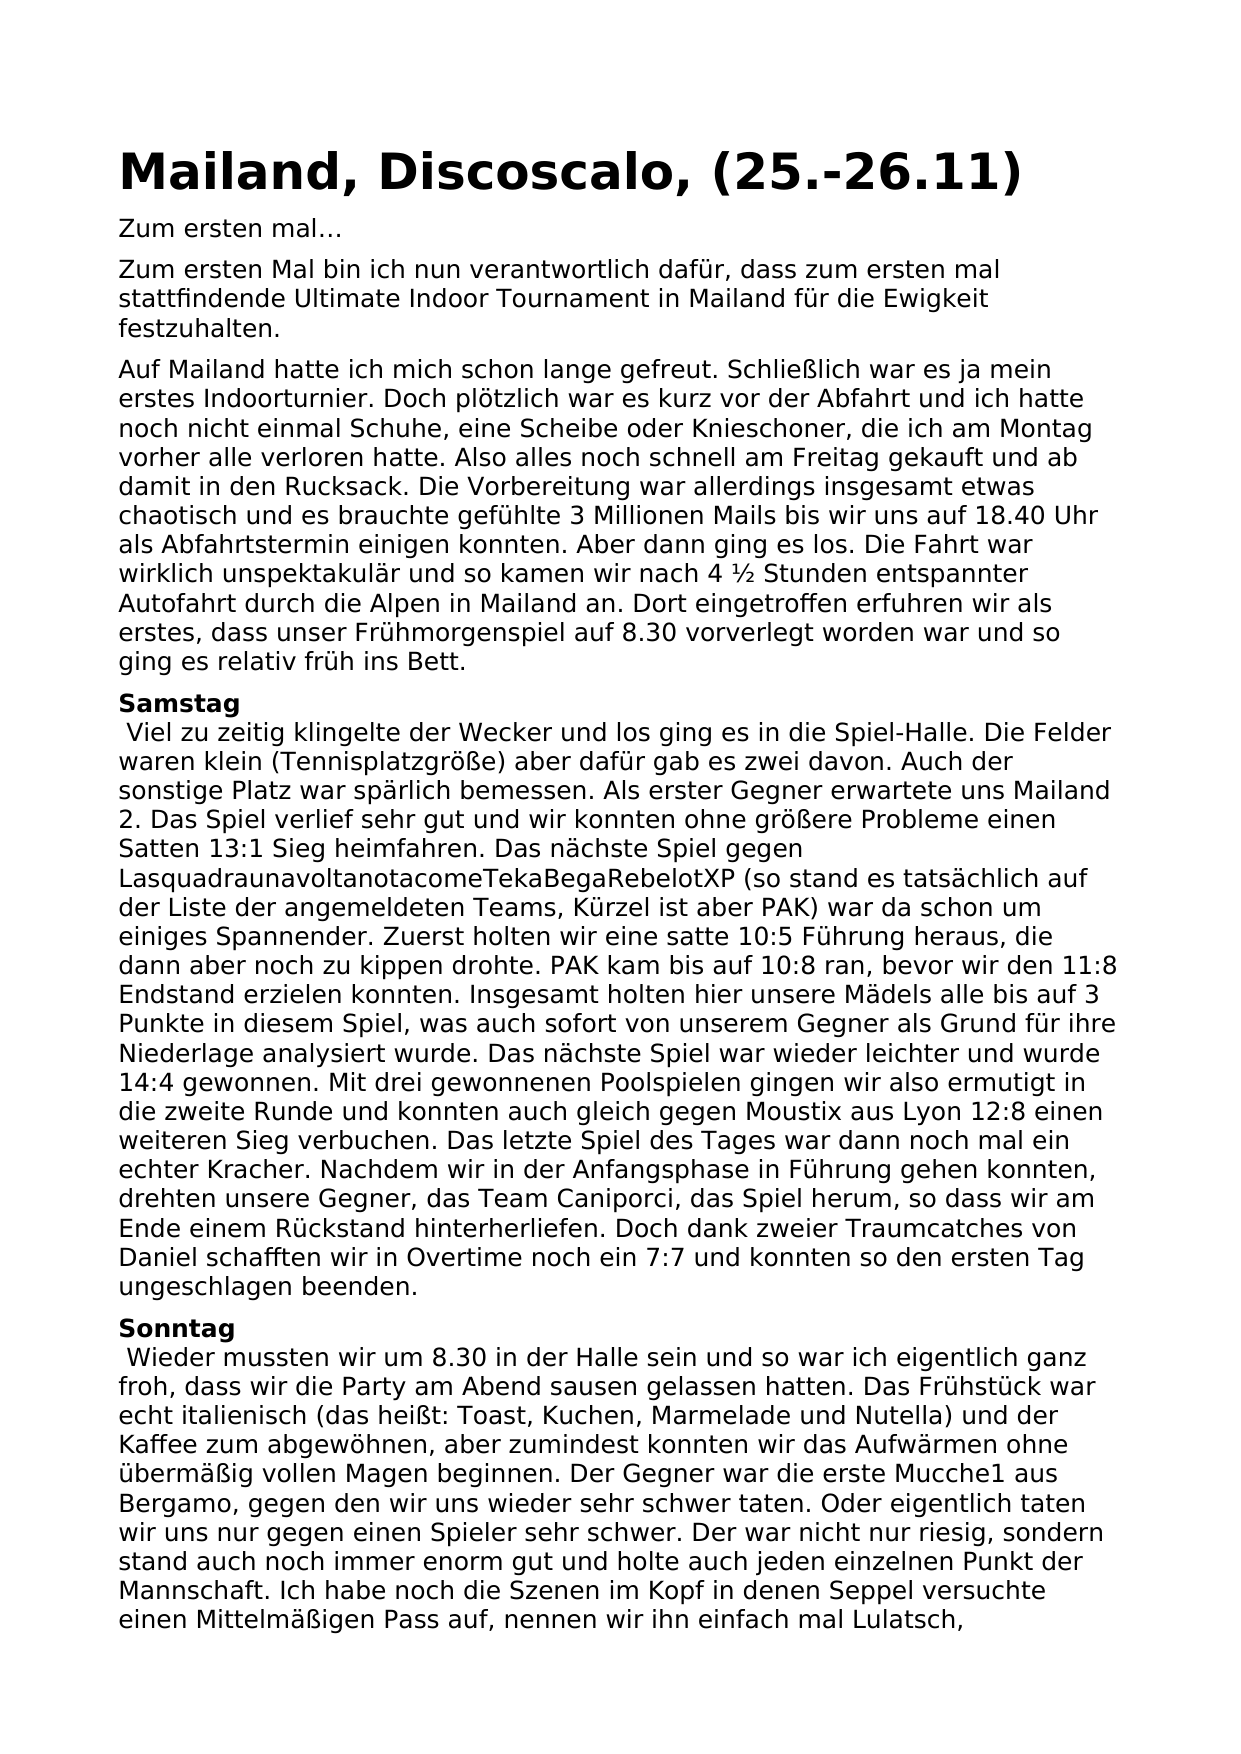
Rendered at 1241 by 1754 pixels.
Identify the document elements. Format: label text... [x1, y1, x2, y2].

subtitle Mailand, Discoscalo, (25.-26.11) [118, 143, 1122, 201]
text Auf Mailand hatte ich mich schon lange gefreut. Schließlich war es ja mein erstes Indoorturnier. Doch plötzlich war es kurz vor der Abfahrt und ich hatte noch nicht einmal Schuhe, eine Scheibe oder Knieschoner, die ich am Montag vorher alle verloren hatte. Also alles noch schnell am Freitag gekauft und ab damit in den Rucksack. Die Vorbereitung war allerdings insgesamt etwas chaotisch und es brauchte gefühlte 3 Millionen Mails bis wir uns auf 18.40 Uhr als Abfahrtstermin einigen konnten. Aber dann ging es los. Die Fahrt war wirklich unspektakulär und so kamen wir nach 4 ½ Stunden entspannter Autofahrt durch die Alpen in Mailand an. Dort eingetroffen erfuhren wir als erstes, dass unser Frühmorgenspiel auf 8.30 vorverlegt worden war und so ging es relativ früh ins Bett. [118, 356, 1122, 676]
text Samstag Viel zu zeitig klingelte der Wecker und los ging es in die Spiel-Halle. Die Felder waren klein (Tennisplatzgröße) aber dafür gab es zwei davon. Auch der sonstige Platz war spärlich bemessen. Als erster Gegner erwartete uns Mailand 2. Das Spiel verlief sehr gut und wir konnten ohne größere Probleme einen Satten 13:1 Sieg heimfahren. Das nächste Spiel gegen LasquadraunavoltanotacomeTekaBegaRebelotXP (so stand es tatsächlich auf der Liste der angemeldeten Teams, Kürzel ist aber PAK) war da schon um einiges Spannender. Zuerst holten wir eine satte 10:5 Führung heraus, die dann aber noch zu kippen drohte. PAK kam bis auf 10:8 ran, bevor wir den 11:8 Endstand erzielen konnten. Insgesamt holten hier unsere Mädels alle bis auf 3 Punkte in diesem Spiel, was auch sofort von unserem Gegner als Grund für ihre Niederlage analysiert wurde. Das nächste Spiel war wieder leichter und wurde 14:4 gewonnen. Mit drei gewonnenen Poolspielen gingen wir also ermutigt in die zweite Runde und konnten auch gleich gegen Moustix aus Lyon 12:8 einen weiteren Sieg verbuchen. Das letzte Spiel des Tages war dann noch mal ein echter Kracher. Nachdem wir in der Anfangsphase in Führung gehen konnten, drehten unsere Gegner, das Team Caniporci, das Spiel herum, so dass wir am Ende einem Rückstand hinterherliefen. Doch dank zweier Traumcatches von Daniel schafften wir in Overtime noch ein 7:7 und konnten so den ersten Tag ungeschlagen beenden. [118, 689, 1122, 1301]
text Zum ersten mal… [118, 214, 1122, 243]
text Sonntag Wieder mussten wir um 8.30 in der Halle sein und so war ich eigentlich ganz froh, dass wir die Party am Abend sausen gelassen hatten. Das Frühstück war echt italienisch (das heißt: Toast, Kuchen, Marmelade und Nutella) und der Kaffee zum abgewöhnen, aber zumindest konnten wir das Aufwärmen ohne übermäßig vollen Magen beginnen. Der Gegner war die erste Mucche1 aus Bergamo, gegen den wir uns wieder sehr schwer taten. Oder eigentlich taten wir uns nur gegen einen Spieler sehr schwer. Der war nicht nur riesig, sondern stand auch noch immer enorm gut und holte auch jeden einzelnen Punkt der Mannschaft. Ich habe noch die Szenen im Kopf in denen Seppel versuchte einen Mittelmäßigen Pass auf, nennen wir ihn einfach mal Lulatsch, [118, 1314, 1122, 1635]
text Zum ersten Mal bin ich nun verantwortlich dafür, dass zum ersten mal stattfindende Ultimate Indoor Tournament in Mailand für die Ewigkeit festzuhalten. [118, 256, 1122, 343]
